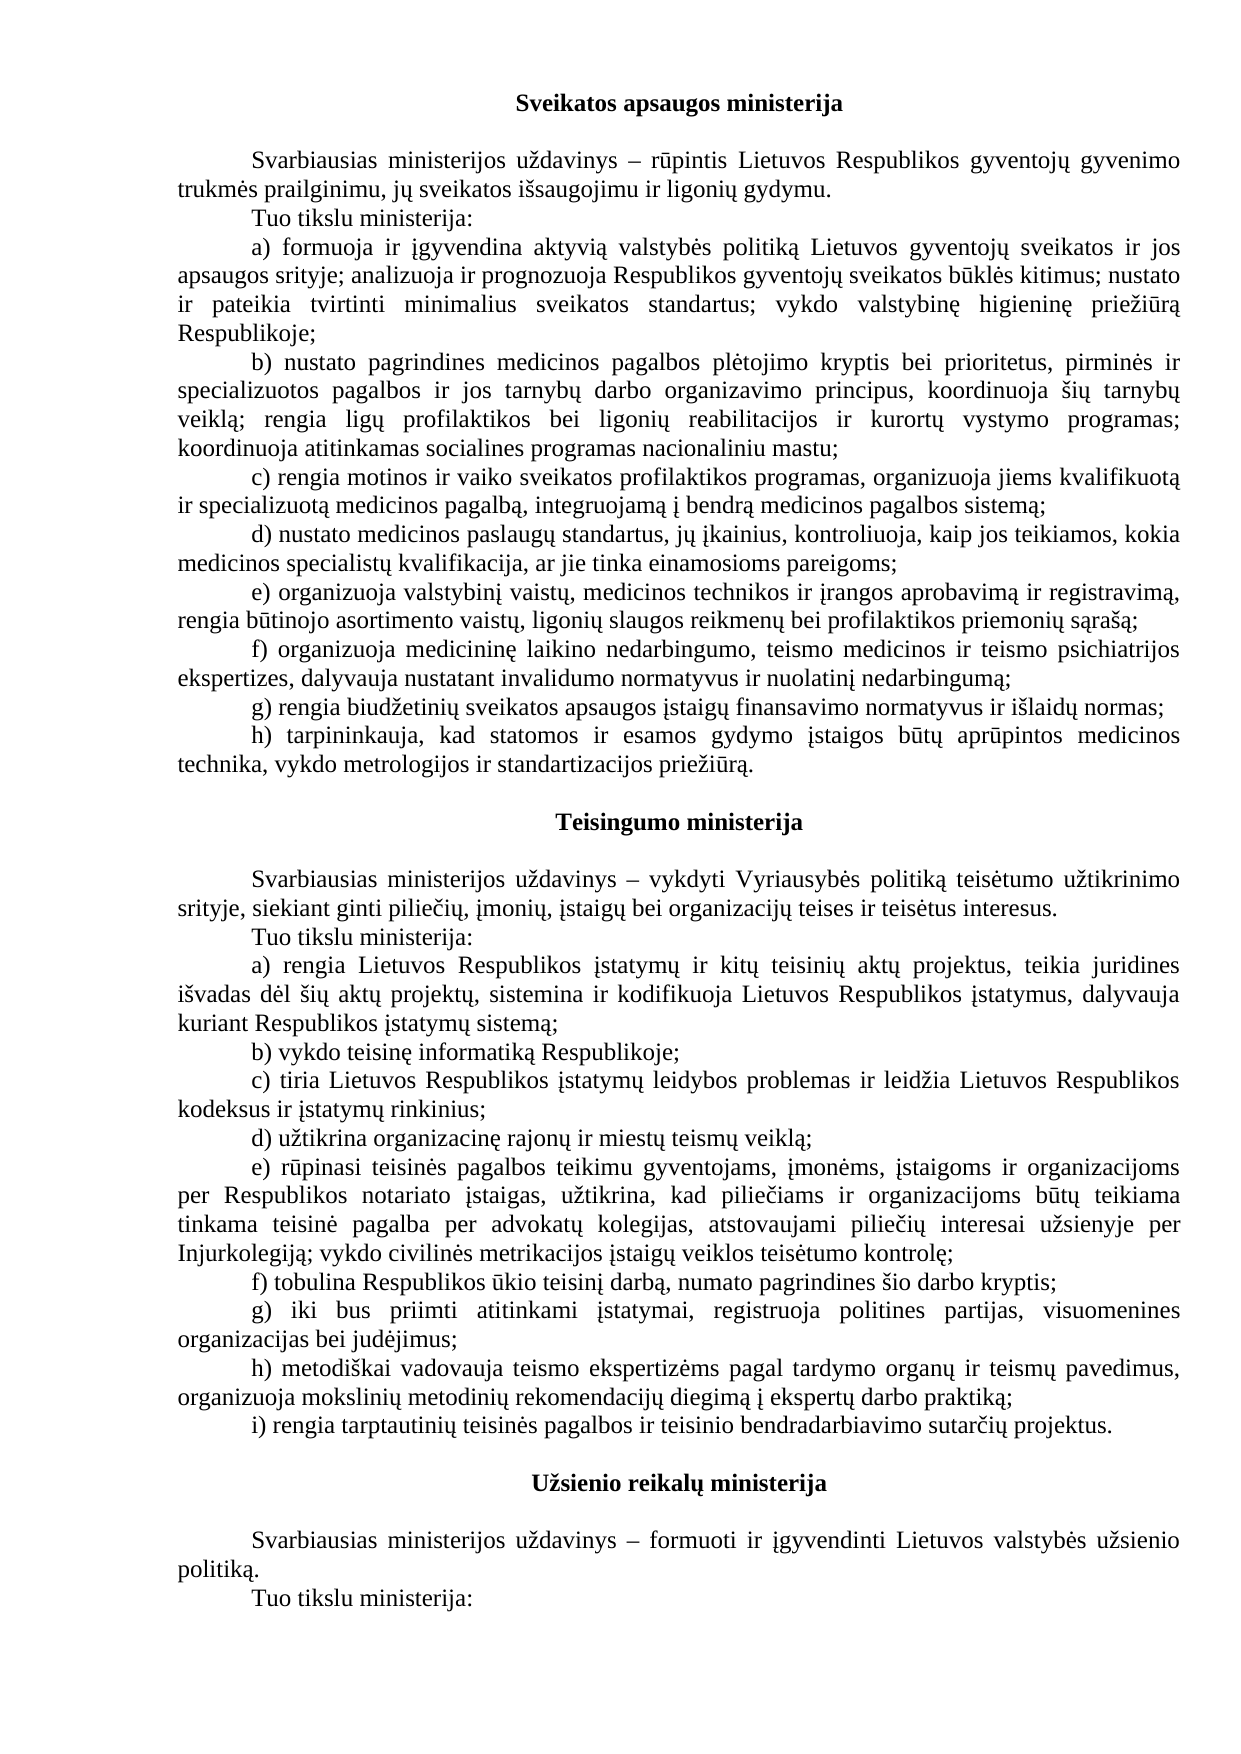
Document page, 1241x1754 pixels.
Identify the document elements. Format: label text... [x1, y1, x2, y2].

text Svarbiausias ministerijos uždavinys – formuoti ir įgyvendinti Lietuvos valstybės užsienio politiką. [177, 1525, 1181, 1583]
text b) nustato pagrindines medicinos pagalbos plėtojimo kryptis bei prioritetus, pirminės ir specializuotos pagalbos ir jos tarnybų darbo organizavimo principus, koordinuoja šių tarnybų veiklą; rengia ligų profilaktikos bei ligonių reabilitacijos ir kurortų vystymo programas; koordinuoja atitinkamas socialines programas nacionaliniu mastu; [177, 347, 1181, 462]
text b) vykdo teisinę informatiką Respublikoje; [177, 1037, 1181, 1065]
text g) rengia biudžetinių sveikatos apsaugos įstaigų finansavimo normatyvus ir išlaidų normas; [177, 692, 1181, 720]
text Teisingumo ministerija [177, 807, 1181, 835]
text Tuo tikslu ministerija: [177, 1583, 1181, 1612]
text e) organizuoja valstybinį vaistų, medicinos technikos ir įrangos aprobavimą ir registravimą, rengia būtinojo asortimento vaistų, ligonių slaugos reikmenų bei profilaktikos priemonių sąrašą; [177, 577, 1181, 634]
text f) tobulina Respublikos ūkio teisinį darbą, numato pagrindines šio darbo kryptis; [177, 1267, 1181, 1295]
text d) užtikrina organizacinę rajonų ir miestų teismų veiklą; [177, 1123, 1181, 1152]
text h) metodiškai vadovauja teismo ekspertizėms pagal tardymo organų ir teismų pavedimus, organizuoja mokslinių metodinių rekomendacijų diegimą į ekspertų darbo praktiką; [177, 1353, 1181, 1410]
text c) tiria Lietuvos Respublikos įstatymų leidybos problemas ir leidžia Lietuvos Respublikos kodeksus ir įstatymų rinkinius; [177, 1065, 1181, 1123]
text Svarbiausias ministerijos uždavinys – vykdyti Vyriausybės politiką teisėtumo užtikrinimo srityje, siekiant ginti piliečių, įmonių, įstaigų bei organizacijų teises ir teisėtus interesus. [177, 864, 1181, 922]
text f) organizuoja medicininę laikino nedarbingumo, teismo medicinos ir teismo psichiatrijos ekspertizes, dalyvauja nustatant invalidumo normatyvus ir nuolatinį nedarbingumą; [177, 634, 1181, 692]
text Sveikatos apsaugos ministerija [177, 88, 1181, 117]
text Tuo tikslu ministerija: [177, 203, 1181, 232]
text c) rengia motinos ir vaiko sveikatos profilaktikos programas, organizuoja jiems kvalifikuotą ir specializuotą medicinos pagalbą, integruojamą į bendrą medicinos pagalbos sistemą; [177, 462, 1181, 519]
text Užsienio reikalų ministerija [177, 1468, 1181, 1497]
text Svarbiausias ministerijos uždavinys – rūpintis Lietuvos Respublikos gyventojų gyvenimo trukmės prailginimu, jų sveikatos išsaugojimu ir ligonių gydymu. [177, 145, 1181, 203]
text Tuo tikslu ministerija: [177, 922, 1181, 950]
text i) rengia tarptautinių teisinės pagalbos ir teisinio bendradarbiavimo sutarčių projektus. [177, 1410, 1181, 1439]
text a) rengia Lietuvos Respublikos įstatymų ir kitų teisinių aktų projektus, teikia juridines išvadas dėl šių aktų projektų, sistemina ir kodifikuoja Lietuvos Respublikos įstatymus, dalyvauja kuriant Respublikos įstatymų sistemą; [177, 950, 1181, 1037]
text a) formuoja ir įgyvendina aktyvią valstybės politiką Lietuvos gyventojų sveikatos ir jos apsaugos srityje; analizuoja ir prognozuoja Respublikos gyventojų sveikatos būklės kitimus; nustato ir pateikia tvirtinti minimalius sveikatos standartus; vykdo valstybinę higieninę priežiūrą Respublikoje; [177, 232, 1181, 347]
text h) tarpininkauja, kad statomos ir esamos gydymo įstaigos būtų aprūpintos medicinos technika, vykdo metrologijos ir standartizacijos priežiūrą. [177, 720, 1181, 778]
text g) iki bus priimti atitinkami įstatymai, registruoja politines partijas, visuomenines organizacijas bei judėjimus; [177, 1295, 1181, 1353]
text e) rūpinasi teisinės pagalbos teikimu gyventojams, įmonėms, įstaigoms ir organizacijoms per Respublikos notariato įstaigas, užtikrina, kad piliečiams ir organizacijoms būtų teikiama tinkama teisinė pagalba per advokatų kolegijas, atstovaujami piliečių interesai užsienyje per Injurkolegiją; vykdo civilinės metrikacijos įstaigų veiklos teisėtumo kontrolę; [177, 1152, 1181, 1267]
text d) nustato medicinos paslaugų standartus, jų įkainius, kontroliuoja, kaip jos teikiamos, kokia medicinos specialistų kvalifikacija, ar jie tinka einamosioms pareigoms; [177, 519, 1181, 577]
